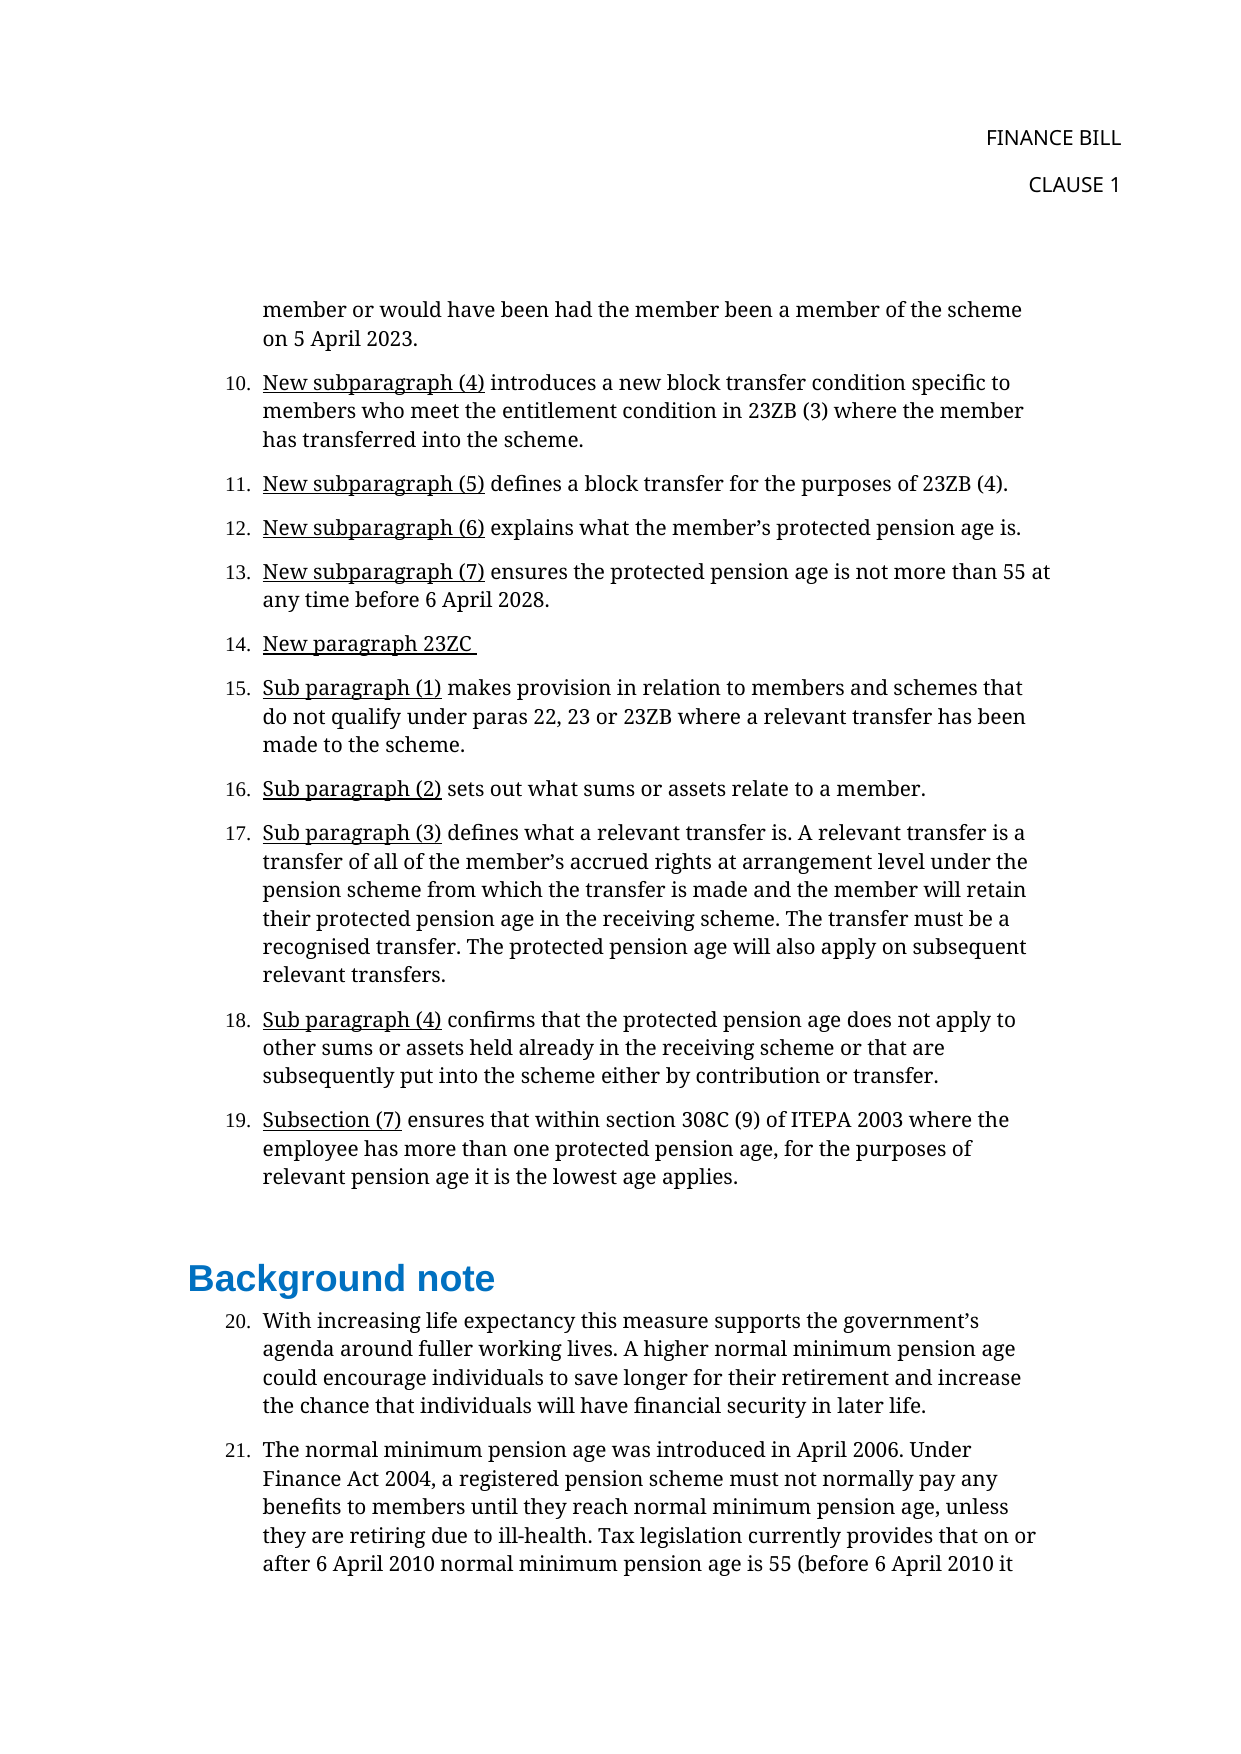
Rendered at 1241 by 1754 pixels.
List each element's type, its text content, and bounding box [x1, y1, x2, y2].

list Subsection (7) ensures that within section 308C (9) of ITEPA 2003 where the employee has more than one protected pension age, for the purposes of relevant pension age it is the lowest age applies. [225, 1106, 1053, 1191]
list Sub paragraph (3) defines what a relevant transfer is. A relevant transfer is a transfer of all of the member’s accrued rights at arrangement level under the pension scheme from which the transfer is made and the member will retain their protected pension age in the receiving scheme. The transfer must be a recognised transfer. The protected pension age will also apply on subsequent relevant transfers. [225, 818, 1053, 989]
list New subparagraph (4) introduces a new block transfer condition specific to members who meet the entitlement condition in 23ZB (3) where the member has transferred into the scheme. [225, 368, 1053, 453]
list The normal minimum pension age was introduced in April 2006. Under Finance Act 2004, a registered pension scheme must not normally pay any benefits to members until they reach normal minimum pension age, unless they are retiring due to ill-health. Tax legislation currently provides that on or after 6 April 2010 normal minimum pension age is 55 (before 6 April 2010 it [225, 1436, 1053, 1578]
subtitle Background note [187, 1257, 1053, 1300]
list With increasing life expectancy this measure supports the government’s agenda around fuller working lives. A higher normal minimum pension age could encourage individuals to save longer for their retirement and increase the chance that individuals will have financial security in later life. [225, 1306, 1053, 1420]
list member or would have been had the member been a member of the scheme on 5 April 2023. [225, 295, 1053, 352]
list Sub paragraph (1) makes provision in relation to members and schemes that do not qualify under paras 22, 23 or 23ZB where a relevant transfer has been made to the scheme. [225, 673, 1053, 759]
list New subparagraph (7) ensures the protected pension age is not more than 55 at any time before 6 April 2028. [225, 557, 1053, 614]
list New subparagraph (5) defines a block transfer for the purposes of 23ZB (4). [225, 469, 1053, 497]
list New paragraph 23ZC [225, 629, 1053, 658]
list Sub paragraph (4) confirms that the protected pension age does not apply to other sums or assets held already in the receiving scheme or that are subsequently put into the scheme either by contribution or transfer. [225, 1005, 1053, 1090]
list New subparagraph (6) explains what the member’s protected pension age is. [225, 513, 1053, 541]
list Sub paragraph (2) sets out what sums or assets relate to a member. [225, 774, 1053, 803]
